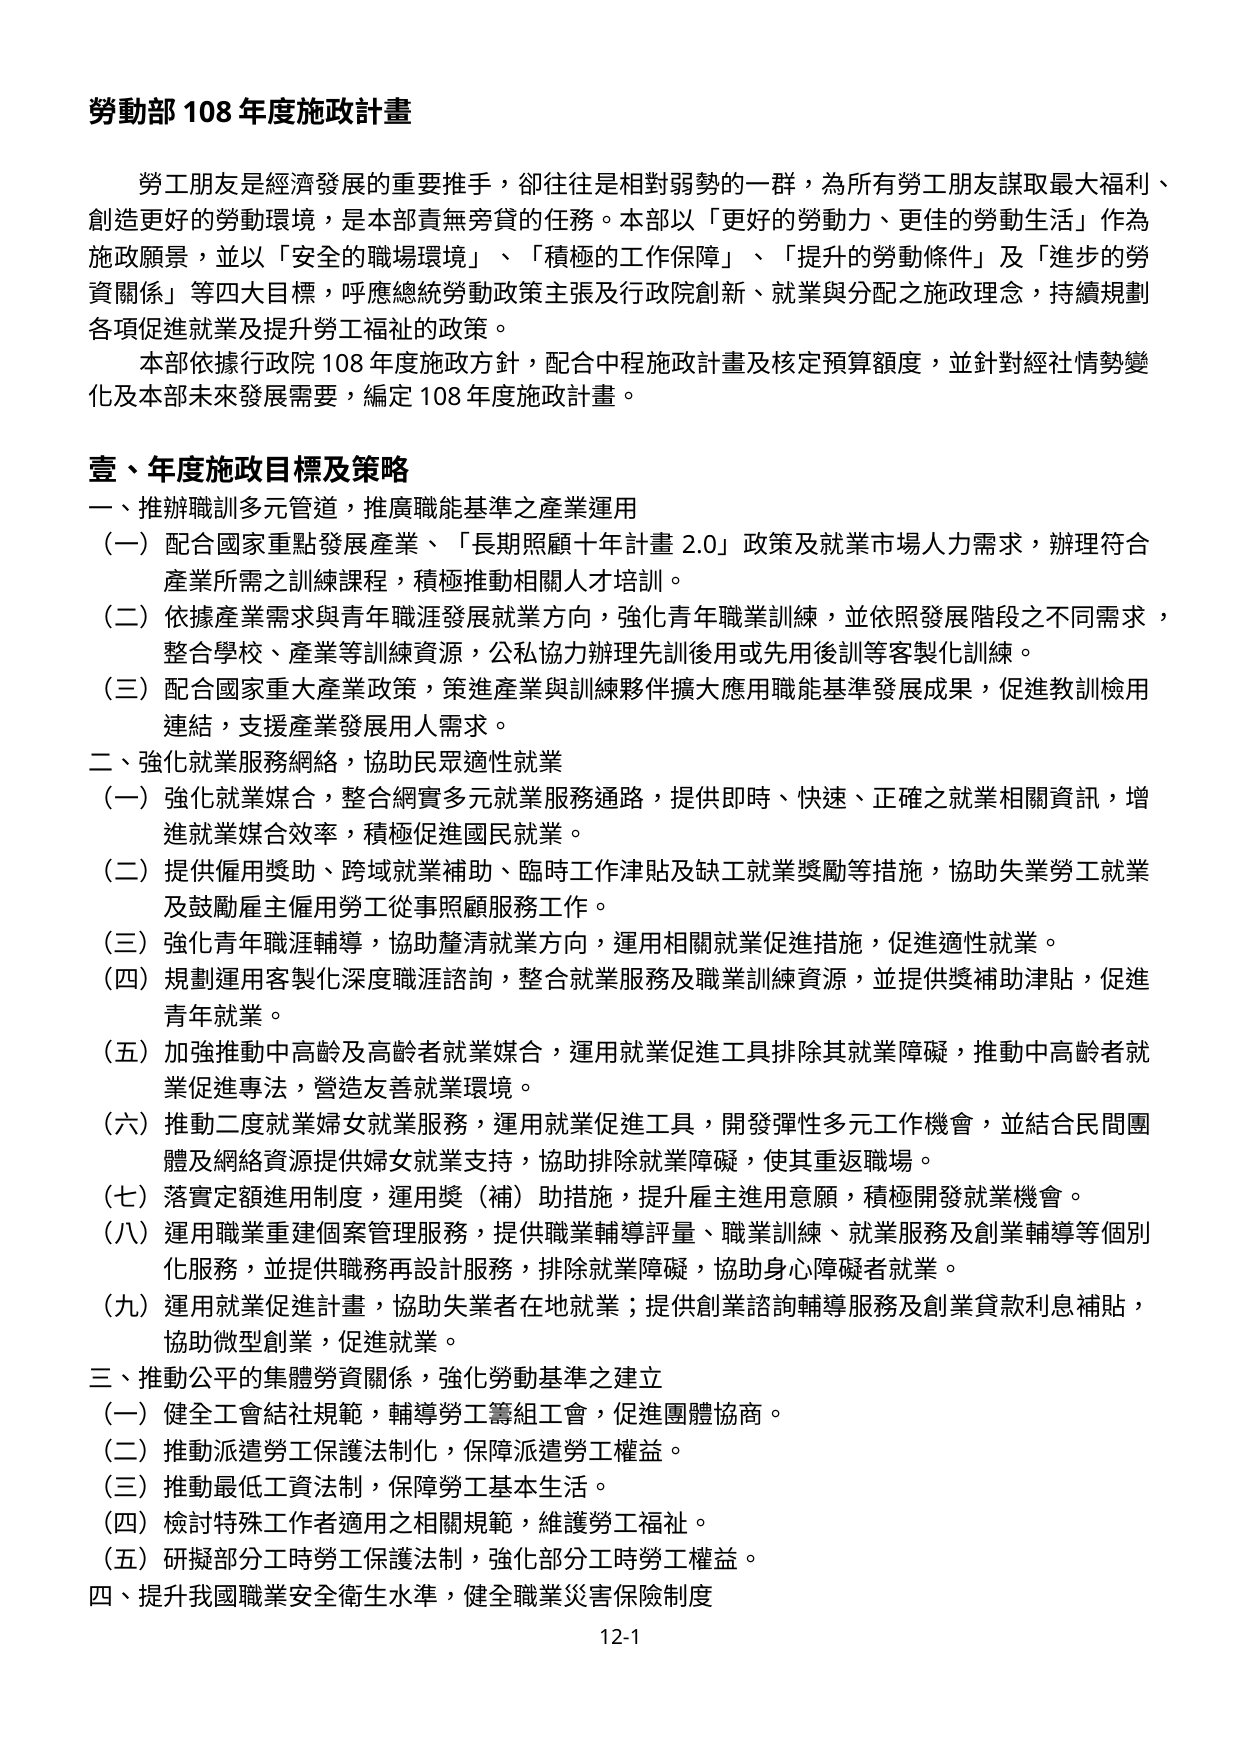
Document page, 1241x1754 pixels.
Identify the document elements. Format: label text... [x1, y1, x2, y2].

text （一）強化就業媒合，整合網實多元就業服務通路，提供即時、快速、正確之就業相關資訊，增進就業媒合效率，積極促進國民就業。 [89, 778, 1152, 851]
text （五）研擬部分工時勞工保護法制，強化部分工時勞工權益。 [89, 1540, 1152, 1576]
text 四、提升我國職業安全衛生水準，健全職業災害保險制度 [89, 1576, 1152, 1612]
text （二）提供僱用獎助、跨域就業補助、臨時工作津貼及缺工就業獎勵等措施，協助失業勞工就業及鼓勵雇主僱用勞工從事照顧服務工作。 [89, 851, 1152, 923]
text 本部依據行政院108年度施政方針，配合中程施政計畫及核定預算額度，並針對經社情勢變化及本部未來發展需要，編定108年度施政計畫。 [89, 346, 1152, 412]
text （七）落實定額進用制度，運用奬（補）助措施，提升雇主進用意願，積極開發就業機會。 [89, 1177, 1152, 1213]
text （八）運用職業重建個案管理服務，提供職業輔導評量、職業訓練、就業服務及創業輔導等個別化服務，並提供職務再設計服務，排除就業障礙，協助身心障礙者就業。 [89, 1213, 1152, 1286]
text （一）健全工會結社規範，輔導勞工籌組工會，促進團體協商。 [89, 1395, 1152, 1431]
text 一、推辦職訓多元管道，推廣職能基準之產業運用 [89, 488, 1152, 525]
text 壹、年度施政目標及策略 [89, 447, 1152, 488]
text （四）檢討特殊工作者適用之相關規範，維護勞工福祉。 [89, 1503, 1152, 1540]
text 二、強化就業服務網絡，協助民眾適性就業 [89, 742, 1152, 778]
text 勞工朋友是經濟發展的重要推手，卻往往是相對弱勢的一群，為所有勞工朋友謀取最大福利、創造更好的勞動環境，是本部責無旁貸的任務。本部以「更好的勞動力、更佳的勞動生活」作為施政願景，並以「安全的職場環境」、「積極的工作保障」、「提升的勞動條件」及「進步的勞資關係」等四大目標，呼應總統勞動政策主張及行政院創新、就業與分配之施政理念，持續規劃各項促進就業及提升勞工福祉的政策。 [89, 164, 1152, 346]
text （一）配合國家重點發展產業、「長期照顧十年計畫2.0」政策及就業市場人力需求，辦理符合產業所需之訓練課程，積極推動相關人才培訓。 [89, 525, 1152, 597]
text （四）規劃運用客製化深度職涯諮詢，整合就業服務及職業訓練資源，並提供獎補助津貼，促進青年就業。 [89, 960, 1152, 1032]
text （二）依據產業需求與青年職涯發展就業方向，強化青年職業訓練，並依照發展階段之不同需求，整合學校、產業等訓練資源，公私協力辦理先訓後用或先用後訓等客製化訓練。 [89, 597, 1152, 670]
text （三）強化青年職涯輔導，協助釐清就業方向，運用相關就業促進措施，促進適性就業。 [89, 923, 1152, 960]
text 三、推動公平的集體勞資關係，強化勞動基準之建立 [89, 1358, 1152, 1395]
text （六）推動二度就業婦女就業服務，運用就業促進工具，開發彈性多元工作機會，並結合民間團體及網絡資源提供婦女就業支持，協助排除就業障礙，使其重返職場。 [89, 1105, 1152, 1177]
text （二）推動派遣勞工保護法制化，保障派遣勞工權益。 [89, 1431, 1152, 1467]
text （九）運用就業促進計畫，協助失業者在地就業；提供創業諮詢輔導服務及創業貸款利息補貼，協助微型創業，促進就業。 [89, 1286, 1152, 1358]
text 勞動部108年度施政計畫 [89, 89, 1152, 131]
text （五）加強推動中高齡及高齡者就業媒合，運用就業促進工具排除其就業障礙，推動中高齡者就業促進專法，營造友善就業環境。 [89, 1032, 1152, 1105]
text （三）推動最低工資法制，保障勞工基本生活。 [89, 1467, 1152, 1503]
text （三）配合國家重大產業政策，策進產業與訓練夥伴擴大應用職能基準發展成果，促進教訓檢用連結，支援產業發展用人需求。 [89, 670, 1152, 742]
